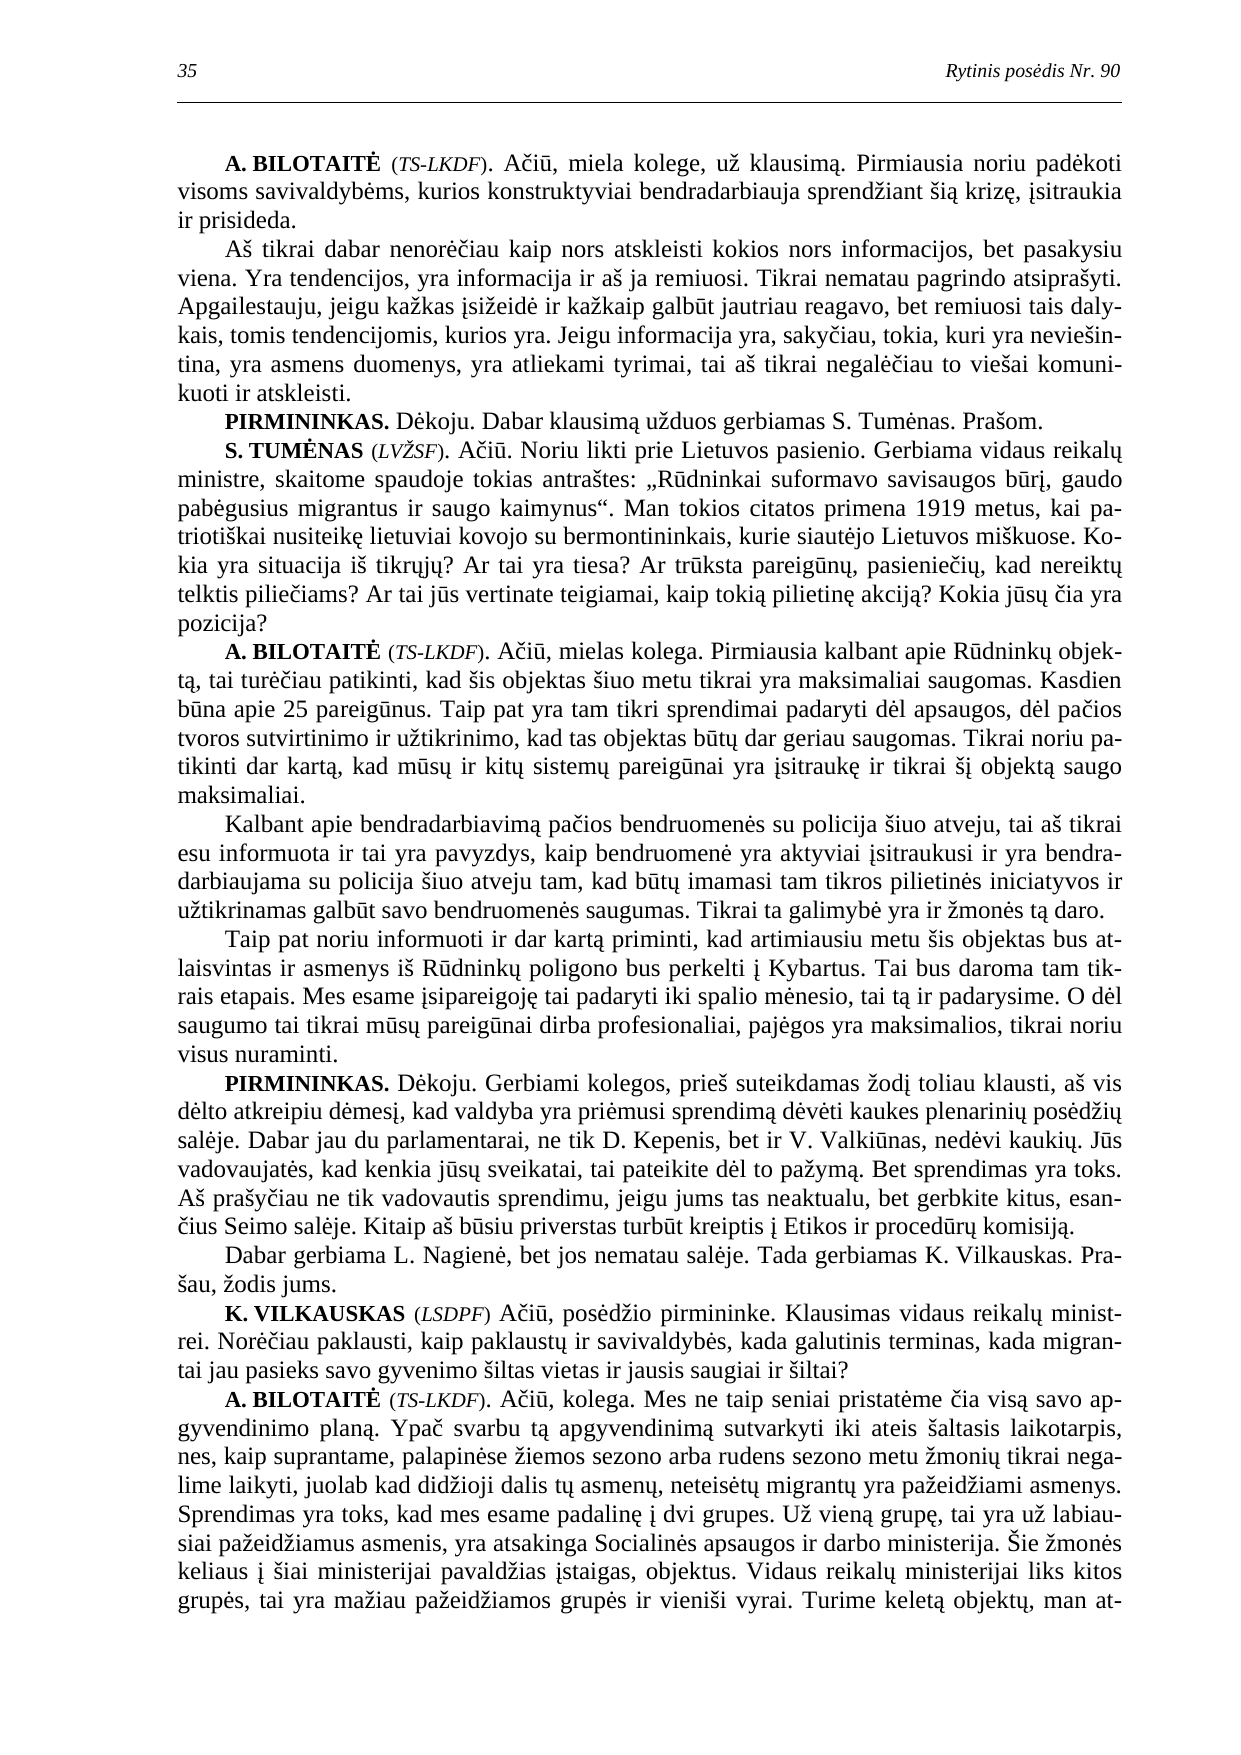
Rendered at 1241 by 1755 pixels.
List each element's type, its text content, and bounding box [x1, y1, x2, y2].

text K. VILKAUSKAS (LSDPF) Ačiū, po­sė­džio pir­mi­nin­ke. Klau­si­mas vi­daus rei­ka­lų mi­nist­rei. No­rė­čiau pa­klaus­ti, kaip pa­klaus­tų ir sa­vi­val­dy­bės, ka­da ga­lu­ti­nis ter­mi­nas, ka­da mig­ran­tai jau pa­sieks sa­vo gy­ve­ni­mo šil­tas vie­tas ir jau­sis sau­giai ir šil­tai? [177, 1298, 1122, 1384]
text Taip pat no­riu in­for­muo­ti ir dar kar­tą pri­min­ti, kad ar­ti­miau­siu me­tu šis ob­jek­tas bus at­lais­vin­tas ir as­me­nys iš Rūd­nin­kų po­li­go­no bus per­kel­ti į Ky­bar­tus. Tai bus da­ro­ma tam tik­rais eta­pais. Mes esa­me įsi­pa­rei­go­ję tai pa­da­ry­ti iki spa­lio mė­ne­sio, tai tą ir pa­da­ry­si­me. O dėl sau­gu­mo tai tik­rai mū­sų pa­rei­gū­nai dir­ba pro­fe­sio­na­liai, pa­jė­gos yra mak­si­ma­lios, tik­rai no­riu vi­sus nu­ra­min­ti. [177, 924, 1122, 1068]
text A. BILOTAITĖ (TS-LKDF). Ačiū, mie­las ko­le­ga. Pir­miau­sia kal­bant apie Rūd­nin­kų ob­jek­tą, tai tu­rė­čiau pa­ti­kin­ti, kad šis ob­jek­tas šiuo me­tu tik­rai yra mak­si­ma­liai sau­go­mas. Kas­dien bū­na apie 25 pa­rei­gū­nus. Taip pat yra tam tik­ri spren­di­mai pa­da­ry­ti dėl ap­sau­gos, dėl pa­čios tvo­ros su­tvir­ti­ni­mo ir už­tik­ri­ni­mo, kad tas ob­jek­tas bū­tų dar ge­riau sau­go­mas. Tik­rai no­riu pa­ti­kin­ti dar kar­tą, kad mū­sų ir ki­tų sis­te­mų pa­rei­gū­nai yra įsi­trau­kę ir tik­rai šį ob­jek­tą sau­go mak­si­ma­liai. [177, 636, 1122, 809]
text PIRMININKAS. Dė­ko­ju. Ger­bia­mi ko­le­gos, prieš su­teik­da­mas žo­dį to­liau klaus­ti, aš vis dėl­to at­krei­piu dė­me­sį, kad val­dy­ba yra pri­ėmu­si spren­di­mą dė­vė­ti kau­kes ple­na­ri­nių po­sė­džių sa­lė­je. Da­bar jau du par­la­men­ta­rai, ne tik D. Ke­pe­nis, bet ir V. Val­kiū­nas, ne­dė­vi kau­kių. Jūs va­do­vau­ja­tės, kad ken­kia jū­sų svei­ka­tai, tai pa­tei­ki­te dėl to pa­žy­mą. Bet spren­di­mas yra toks. Aš pra­šy­čiau ne tik va­do­vau­tis spren­di­mu, jei­gu jums tas ne­ak­tu­a­lu, bet gerb­ki­te ki­tus, esan­čius Sei­mo sa­lė­je. Ki­taip aš bū­siu pri­vers­tas tur­būt kreip­tis į Eti­kos ir pro­ce­dū­rų ko­mi­si­ją. [177, 1068, 1122, 1240]
text S. TUMĖNAS (LVŽSF). Ačiū. No­riu lik­ti prie Lie­tu­vos pa­sie­nio. Ger­bia­ma vidaus reikalų mi­nist­re, skai­to­me spau­do­je to­kias ant­raš­tes: „Rūd­nin­kai su­for­ma­vo sa­vi­sau­gos bū­rį, gau­do pa­bė­gu­sius mig­ran­tus ir sau­go kai­my­nus“. Man to­kios ci­ta­tos pri­me­na 1919 me­tus, kai pa­triotiš­kai nu­si­tei­kę lie­tu­viai ko­vo­jo su ber­mon­ti­nin­kais, ku­rie siau­tė­jo Lie­tu­vos miš­kuo­se. Ko­kia yra si­tu­a­ci­ja iš tik­rų­jų? Ar tai yra tie­sa? Ar trūks­ta pa­rei­gū­nų, pa­sie­nie­čių, kad ne­reik­tų telk­tis pi­lie­čiams? Ar tai jūs ver­ti­na­te tei­gia­mai, kaip to­kią pi­lie­ti­nę ak­ci­ją? Ko­kia jū­sų čia yra po­zi­ci­ja? [177, 435, 1122, 636]
text Aš tik­rai da­bar ne­no­rė­čiau kaip nors at­skleis­ti ko­kios nors in­for­ma­ci­jos, bet pa­sa­ky­siu vie­na. Yra ten­den­ci­jos, yra in­for­ma­ci­ja ir aš ja re­miuo­si. Tik­rai ne­ma­tau pa­grin­do at­si­pra­šy­ti. Ap­gai­les­tau­ju, jei­gu kaž­kas įsi­žei­dė ir kaž­kaip gal­būt jaut­riau re­a­ga­vo, bet re­miuo­si tais da­ly­kais, to­mis ten­den­ci­jo­mis, ku­rios yra. Jei­gu in­for­ma­ci­ja yra, sa­ky­čiau, to­kia, ku­ri yra ne­vie­šin­ti­na, yra as­mens duo­me­nys, yra at­lie­ka­mi ty­ri­mai, tai aš tik­rai ne­ga­lė­čiau to vie­šai ko­mu­ni­kuo­ti ir at­skleis­ti. [177, 234, 1122, 406]
text PIRMININKAS. Dė­ko­ju. Da­bar klau­si­mą už­duos ger­bia­mas S. Tu­mė­nas. Pra­šom. [177, 406, 1122, 435]
text A. BILOTAITĖ (TS-LKDF). Ačiū, ko­le­ga. Mes ne taip se­niai pri­sta­tė­me čia vi­są sa­vo ap­gy­ven­di­ni­mo pla­ną. Ypač svar­bu tą ap­gy­ven­di­ni­mą su­tvar­ky­ti iki at­eis šal­ta­sis lai­ko­tar­pis, nes, kaip su­pran­ta­me, pa­la­pi­nė­se žie­mos se­zo­no ar­ba ru­dens se­zo­no me­tu žmo­nių tik­rai ne­ga­li­me lai­ky­ti, juo­lab kad di­džio­ji da­lis tų as­me­nų, ne­tei­sė­tų mig­ran­tų yra pa­žei­džia­mi as­me­nys. Spren­di­mas yra toks, kad mes esa­me pa­da­li­nę į dvi gru­pes. Už vie­ną gru­pę, tai yra už la­biau­siai pa­žei­džia­mus as­me­nis, yra at­sa­kin­ga So­cia­li­nės ap­sau­gos ir dar­bo mi­nis­te­ri­ja. Šie žmo­nės ke­liaus į šiai mi­nis­te­ri­jai pa­val­džias įstai­gas, ob­jek­tus. Vi­daus rei­ka­lų mi­nis­te­ri­jai liks ki­tos gru­pės, tai yra ma­žiau pa­žei­džia­mos gru­pės ir vie­ni­ši vy­rai. Tu­ri­me ke­le­tą ob­jek­tų, man at­ [177, 1384, 1122, 1614]
text Da­bar ger­bia­ma L. Na­gie­nė, bet jos ne­ma­tau sa­lė­je. Ta­da ger­bia­mas K. Vil­kaus­kas. Pra­šau, žo­dis jums. [177, 1240, 1122, 1298]
text A. BILOTAITĖ (TS-LKDF). Ačiū, mie­la ko­le­ge, už klau­si­mą. Pir­miau­sia no­riu pa­dė­ko­ti vi­soms sa­vi­val­dy­bėms, ku­rios kon­struk­ty­viai ben­dra­dar­biau­ja spren­džiant šią kri­zę, įsi­trau­kia ir pri­si­de­da. [177, 148, 1122, 234]
text Kal­bant apie ben­dra­dar­bia­vi­mą pa­čios ben­druo­me­nės su po­li­ci­ja šiuo at­ve­ju, tai aš tik­rai esu in­for­muo­ta ir tai yra pa­vyz­dys, kaip ben­druo­me­nė yra ak­ty­viai įsi­trau­ku­si ir yra ben­dra­dar­biau­ja­ma su po­li­ci­ja šiuo at­ve­ju tam, kad bū­tų ima­ma­si tam tik­ros pi­lie­ti­nės ini­cia­ty­vos ir už­tik­ri­na­mas gal­būt sa­vo ben­druo­me­nės sau­gu­mas. Tik­rai ta ga­li­my­bė yra ir žmo­nės tą da­ro. [177, 809, 1122, 924]
